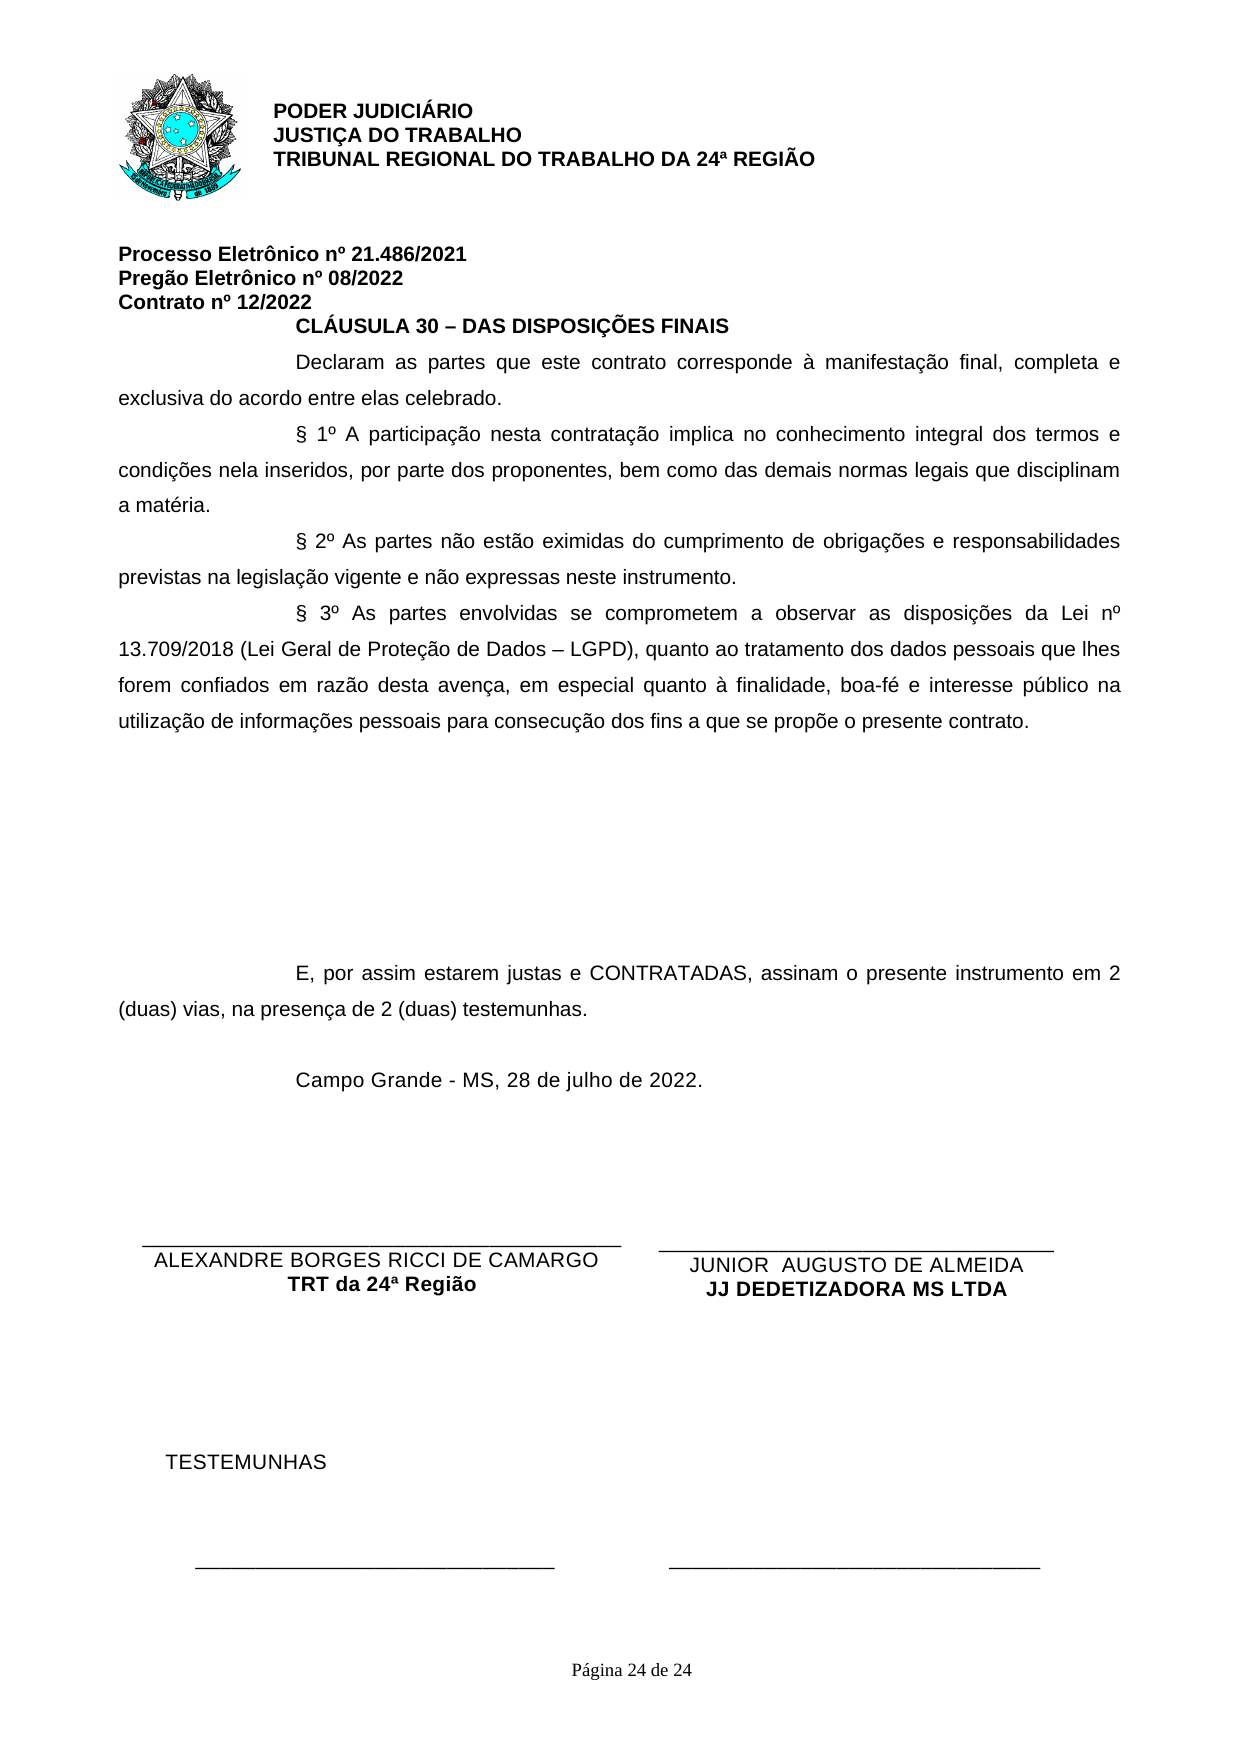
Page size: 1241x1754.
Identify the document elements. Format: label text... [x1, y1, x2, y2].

text Campo Grande - MS, 28 de julho de 2022. [118, 1068, 1122, 1092]
table_cell _______________________________ [620, 1498, 1107, 1594]
text § 1º A participação nesta contratação implica no conhecimento integral dos termos e condições nela inseridos, por parte dos proponentes, bem como das demais normas legais que disciplinam a matéria. [118, 421, 1122, 517]
text § 2º As partes não estão eximidas do cumprimento de obrigações e responsabilidades previstas na legislação vigente e não expressas neste instrumento. [118, 529, 1122, 589]
table_header TESTEMUNHAS [148, 1426, 1107, 1498]
table_cell ______________________________ [148, 1498, 620, 1594]
picture [118, 73, 243, 201]
text Declaram as partes que este contrato corresponde à manifestação final, completa e exclusiva do acordo entre elas celebrado. [118, 349, 1122, 409]
text § 3º As partes envolvidas se comprometem a observar as disposições da Lei nº 13.709/2018 (Lei Geral de Proteção de Dados – LGPD), quanto ao tratamento dos dados pessoais que lhes forem confiados em razão desta avença, em especial quanto à finalidade, boa-fé e interesse público na utilização de informações pessoais para consecução dos fins a que se propõe o presente contrato. [118, 601, 1122, 733]
table_header ________________________________________ ALEXANDRE BORGES RICCI DE CAMARGO TRT da 24ª Região [145, 1176, 636, 1330]
text E, por assim estarem justas e CONTRATADAS, assinam o presente instrumento em 2 (duas) vias, na presença de 2 (duas) testemunhas. [118, 961, 1122, 1020]
table_header _________________________________ JUNIOR AUGUSTO DE ALMEIDA JJ DEDETIZADORA MS LTDA [636, 1176, 1095, 1330]
text CLÁUSULA 30 – DAS DISPOSIÇÕES FINAIS [118, 314, 1122, 338]
